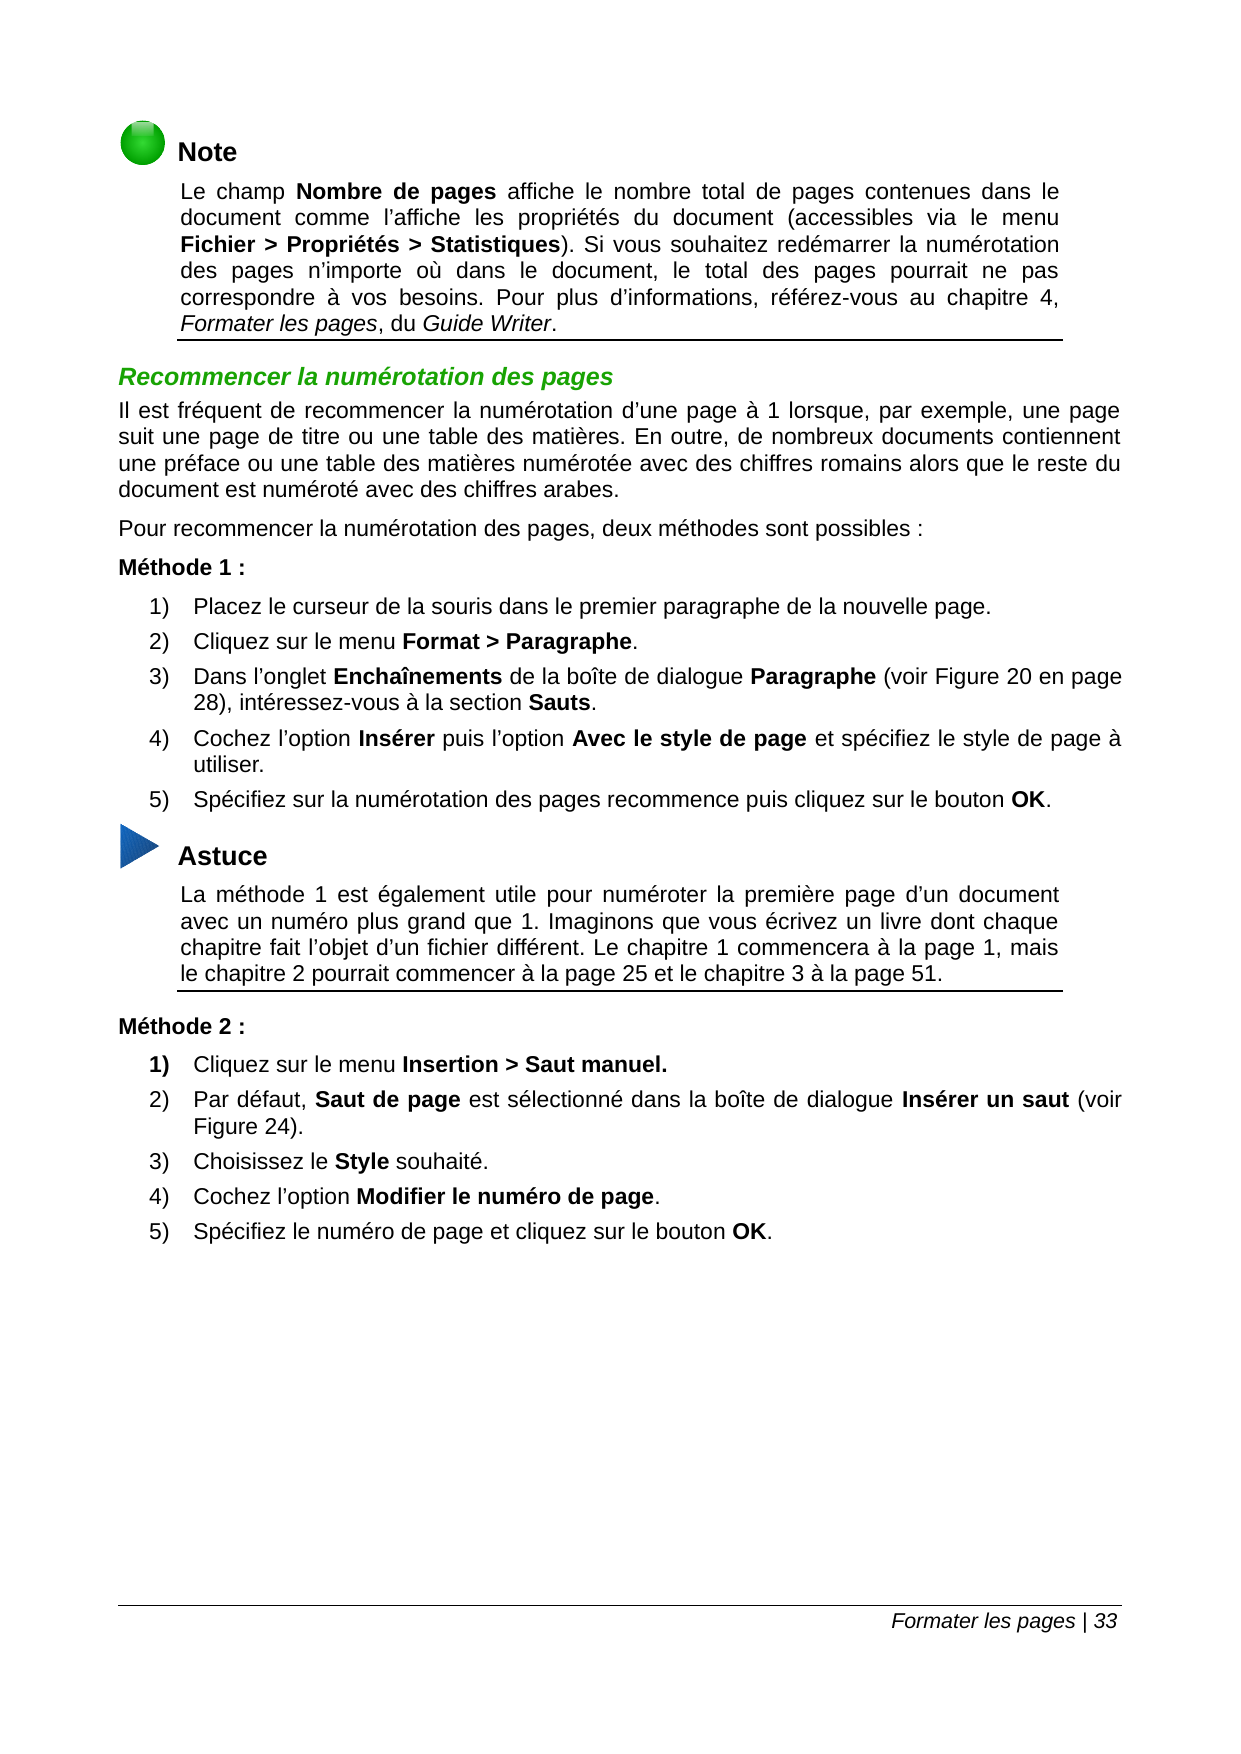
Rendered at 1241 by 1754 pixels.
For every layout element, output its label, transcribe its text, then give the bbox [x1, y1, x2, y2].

list Cochez l’option Modifier le numéro de page. [169, 1183, 1122, 1209]
list Cliquez sur le menu Insertion > Saut manuel. [169, 1051, 1122, 1077]
list Spécifiez le numéro de page et cliquez sur le bouton OK. [169, 1218, 1122, 1245]
subtitle Note [118, 118, 1122, 167]
text Méthode 2 : [118, 1013, 1122, 1039]
list Dans l’onglet Enchaînements de la boîte de dialogue Paragraphe (voir Figure 20 en page 29), intéressez-vous à la section Sauts. [169, 663, 1122, 716]
text Il est fréquent de recommencer la numérotation d’une page à 1 lorsque, par exemple, une page suit une page de titre ou une table des matières. En outre, de nombreux documents contiennent une préface ou une table des matières numérotée avec des chiffres romains alors que le reste du document est numéroté avec des chiffres arabes. [118, 397, 1122, 502]
list Par défaut, Saut de page est sélectionné dans la boîte de dialogue Insérer un saut (voir Figure 24). [169, 1086, 1122, 1139]
subtitle Recommencer la numérotation des pages [118, 362, 1122, 391]
text Pour recommencer la numérotation des pages, deux méthodes sont possibles : [118, 515, 1122, 541]
list Cliquez sur le menu Format > Paragraphe. [169, 628, 1122, 654]
list Choisissez le Style souhaité. [169, 1148, 1122, 1174]
list Cochez l’option Insérer puis l’option Avec le style de page et spécifiez le style de page à utiliser. [169, 724, 1122, 777]
text Le champ Nombre de pages affiche le nombre total de pages contenues dans le document comme l’affiche les propriétés du document (accessibles via le menu Fichier > Propriétés > Statistiques). Si vous souhaitez redémarrer la numérotation des pages n’importe où dans le document, le total des pages pourrait ne pas correspondre à vos besoins. Pour plus d’informations, référez-vous au chapitre 4, Formater les pages, du Guide Writer. [177, 175, 1063, 339]
text Méthode 1 : [118, 554, 1122, 580]
list Placez le curseur de la souris dans le premier paragraphe de la nouvelle page. [169, 593, 1122, 619]
text La méthode 1 est également utile pour numéroter la première page d’un document avec un numéro plus grand que 1. Imaginons que vous écrivez un livre dont chaque chapitre fait l’objet d’un fichier différent. Le chapitre 1 commencera à la page 1, mais le chapitre 2 pourrait commencer à la page 25 et le chapitre 3 à la page 51. [177, 878, 1063, 990]
subtitle Astuce [118, 821, 1122, 871]
list Spécifiez sur la numérotation des pages recommence puis cliquez sur le bouton OK. [169, 786, 1122, 812]
